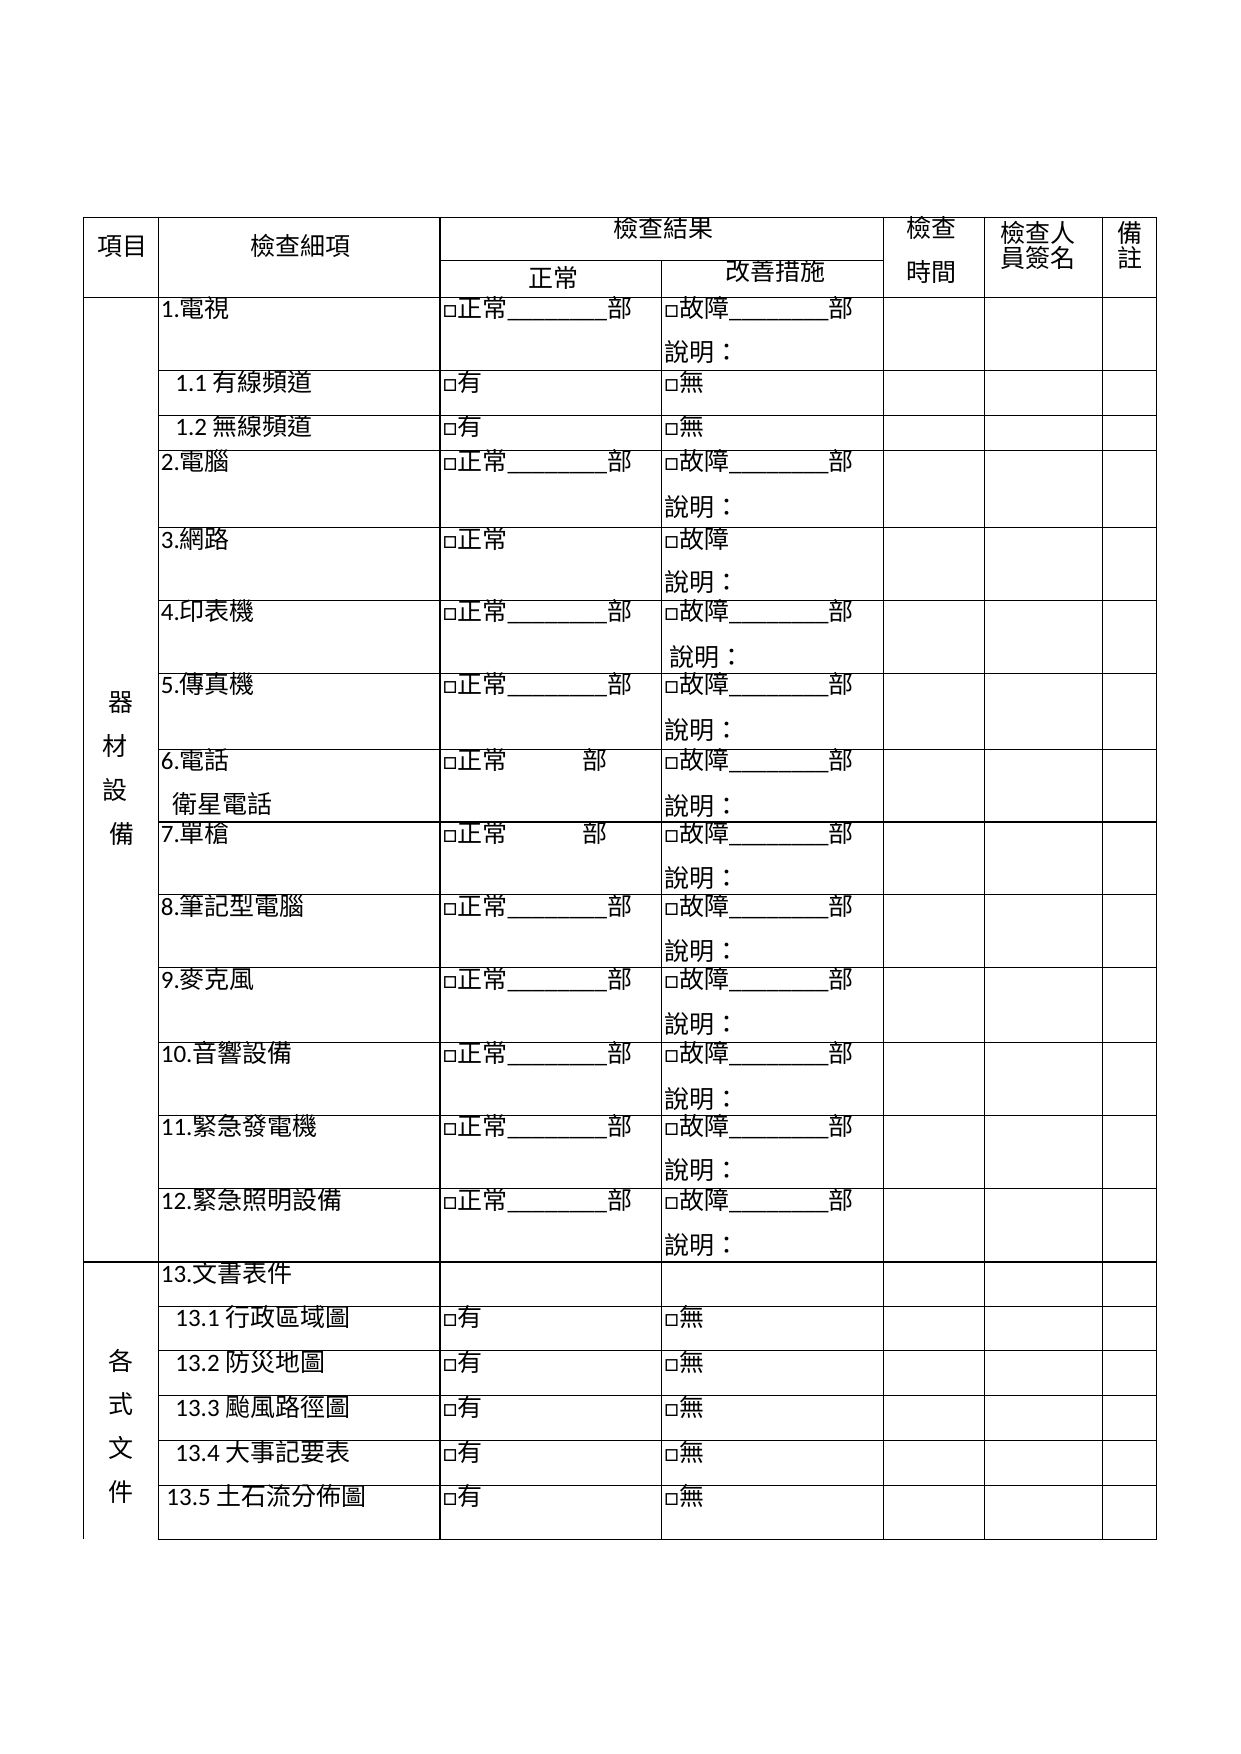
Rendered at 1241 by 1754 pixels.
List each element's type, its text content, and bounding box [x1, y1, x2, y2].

table_cell 13.3 颱風路徑圖 [159, 1396, 439, 1440]
table_cell □無 [662, 1486, 883, 1539]
table_cell □正常________部 [441, 1116, 661, 1188]
table_cell □有 [441, 1351, 661, 1395]
table_cell □有 [441, 416, 661, 449]
table_cell □故障________部 說明： [662, 895, 883, 967]
table_cell [1103, 674, 1156, 748]
table_cell 13.1 行政區域圖 [159, 1307, 439, 1350]
table_cell 正常 [441, 261, 661, 297]
table_cell [884, 895, 984, 967]
table_cell [985, 1396, 1102, 1440]
table_cell [884, 1116, 984, 1188]
table_cell 1.2 無線頻道 [159, 416, 439, 449]
table_cell [1103, 1189, 1156, 1261]
table_cell [441, 1263, 661, 1306]
table_cell 13.4 大事記要表 [159, 1441, 439, 1485]
table_cell 6.電話 衛星電話 [159, 750, 439, 821]
table_cell [1103, 1441, 1156, 1485]
table_cell □正常________部 [441, 1189, 661, 1261]
table_cell [884, 1189, 984, 1261]
table_cell □有 [441, 371, 661, 414]
table_cell □故障________部 說明： [662, 1116, 883, 1188]
table_cell [1103, 1486, 1156, 1539]
table_cell □正常________部 [441, 451, 661, 527]
table_cell [884, 601, 984, 672]
table_cell [1103, 1043, 1156, 1114]
table_cell [985, 1307, 1102, 1350]
table_header 備 註 [1103, 218, 1156, 297]
table_cell [985, 451, 1102, 527]
table_cell □故障________部 說明： [662, 601, 883, 672]
table_cell □有 [441, 1441, 661, 1485]
table_cell □正常________部 [441, 895, 661, 967]
table_cell [884, 1307, 984, 1350]
table_cell [1103, 371, 1156, 414]
table_cell □故障________部 說明： [662, 674, 883, 748]
table_cell [985, 674, 1102, 748]
table_cell [1103, 528, 1156, 600]
table_cell [884, 1043, 984, 1114]
table_cell [1103, 416, 1156, 449]
table_cell [884, 416, 984, 449]
table_cell [884, 298, 984, 370]
table_cell [985, 371, 1102, 414]
table_cell □無 [662, 1441, 883, 1485]
table_cell [1103, 1116, 1156, 1188]
table_header 檢查 時間 [884, 218, 984, 297]
table_cell [1103, 895, 1156, 967]
table_cell [884, 1441, 984, 1485]
table_cell [985, 968, 1102, 1042]
table_cell 各 式 文 件 [84, 1263, 158, 1539]
table_cell □無 [662, 371, 883, 414]
table_cell 10.音響設備 [159, 1043, 439, 1114]
table_cell □無 [662, 416, 883, 449]
table_header 檢查人 員簽名 [985, 218, 1102, 297]
table_cell □故障________部 說明： [662, 1043, 883, 1114]
table_cell [884, 674, 984, 748]
table_cell □故障________部 說明： [662, 823, 883, 894]
table_cell [884, 968, 984, 1042]
table_cell 1.1 有線頻道 [159, 371, 439, 414]
table_cell □無 [662, 1307, 883, 1350]
table_cell □正常________部 [441, 298, 661, 370]
table_cell □正常________部 [441, 968, 661, 1042]
table_cell 7.單槍 [159, 823, 439, 894]
table_cell [985, 1486, 1102, 1539]
table_header 檢查結果 [441, 218, 883, 260]
table_cell [1103, 601, 1156, 672]
table_header 項目 [84, 218, 158, 297]
table_cell 改善措施 [662, 261, 883, 297]
table_cell 11.緊急發電機 [159, 1116, 439, 1188]
table_cell 8.筆記型電腦 [159, 895, 439, 967]
table_cell 4.印表機 [159, 601, 439, 672]
table_cell [884, 750, 984, 821]
table_cell [985, 823, 1102, 894]
table_cell [985, 298, 1102, 370]
table_cell [985, 1351, 1102, 1395]
table_cell □正常________部 [441, 601, 661, 672]
table_cell [985, 1441, 1102, 1485]
table_cell □有 [441, 1396, 661, 1440]
table_cell [884, 528, 984, 600]
table_cell □故障________部 說明： [662, 451, 883, 527]
table_cell [1103, 1307, 1156, 1350]
table_cell □無 [662, 1351, 883, 1395]
table_cell [884, 1396, 984, 1440]
table_cell [884, 823, 984, 894]
table_cell 器 材 設 備 [84, 298, 158, 1261]
table_cell [1103, 1351, 1156, 1395]
table_cell [985, 750, 1102, 821]
table_cell 1.電視 [159, 298, 439, 370]
table_cell [662, 1263, 883, 1306]
table_cell [985, 1116, 1102, 1188]
table_cell [985, 1189, 1102, 1261]
table_cell □正常________部 [441, 1043, 661, 1114]
table_cell [884, 451, 984, 527]
table_cell [884, 371, 984, 414]
table_cell [1103, 823, 1156, 894]
table_cell [985, 416, 1102, 449]
table_cell □正常________部 [441, 674, 661, 748]
table_header 檢查細項 [159, 218, 439, 297]
table_cell □故障 說明： [662, 528, 883, 600]
table_cell □有 [441, 1307, 661, 1350]
table_cell □無 [662, 1396, 883, 1440]
table_cell □正常 [441, 528, 661, 600]
table_cell 5.傳真機 [159, 674, 439, 748]
table_cell [884, 1486, 984, 1539]
table_cell □故障________部 說明： [662, 1189, 883, 1261]
table_cell 13.文書表件 [159, 1263, 439, 1306]
table_cell [985, 601, 1102, 672]
table_cell [1103, 451, 1156, 527]
table_cell [1103, 968, 1156, 1042]
table_cell □正常 部 [441, 750, 661, 821]
table_cell □故障________部 說明： [662, 968, 883, 1042]
table_cell □正常 部 [441, 823, 661, 894]
table_cell 12.緊急照明設備 [159, 1189, 439, 1261]
table_cell [985, 528, 1102, 600]
table_cell 13.2 防災地圖 [159, 1351, 439, 1395]
table_cell □故障________部 說明： [662, 750, 883, 821]
table_cell [884, 1263, 984, 1306]
table_cell □故障________部 說明： [662, 298, 883, 370]
table_cell 9.麥克風 [159, 968, 439, 1042]
table_cell [985, 895, 1102, 967]
table_cell [1103, 1263, 1156, 1306]
table_cell [1103, 750, 1156, 821]
table_cell [884, 1351, 984, 1395]
table_cell [985, 1043, 1102, 1114]
table_cell 13.5 土石流分佈圖 [159, 1486, 439, 1539]
table_cell [985, 1263, 1102, 1306]
table_cell 3.網路 [159, 528, 439, 600]
table_cell [1103, 298, 1156, 370]
table_cell □有 [441, 1486, 661, 1539]
table_cell 2.電腦 [159, 451, 439, 527]
table_cell [1103, 1396, 1156, 1440]
